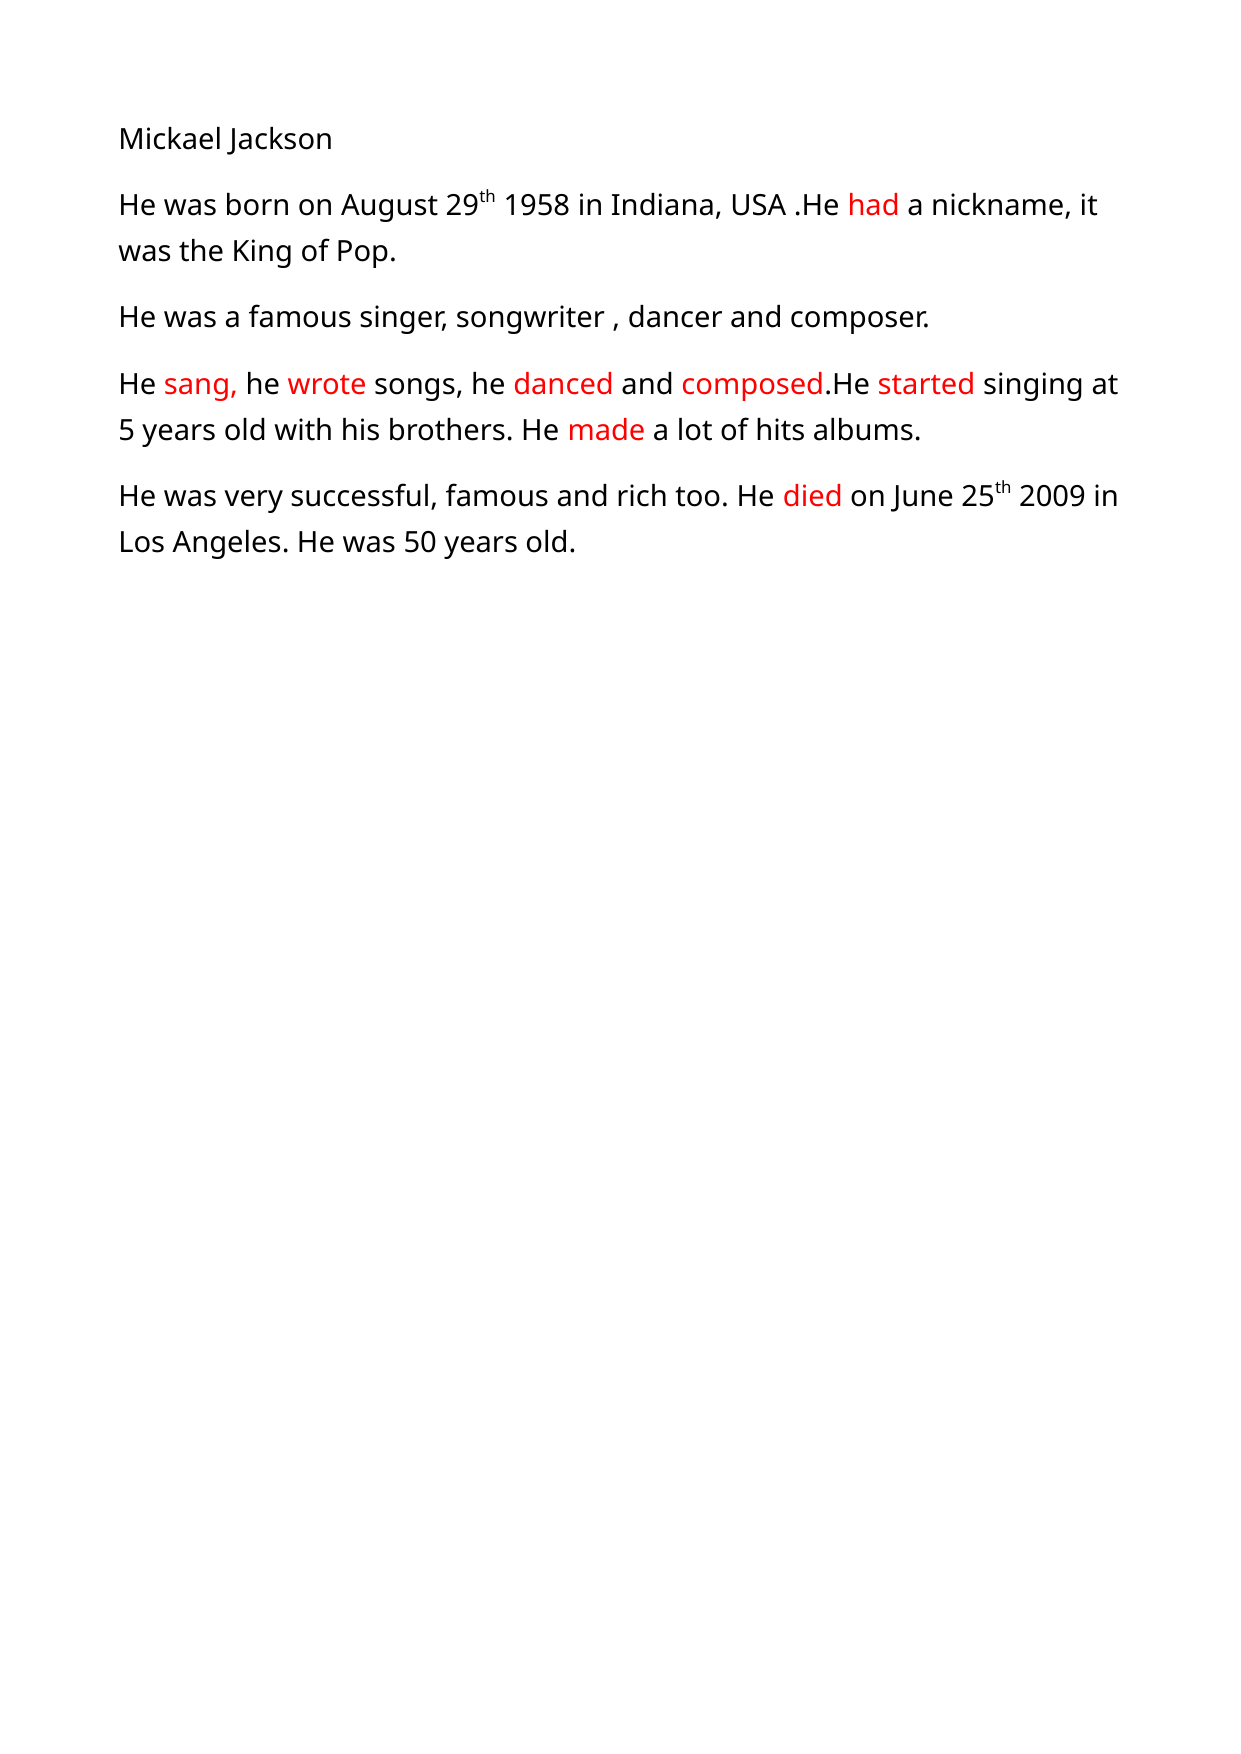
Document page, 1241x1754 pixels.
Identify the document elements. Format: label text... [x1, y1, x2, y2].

text He was a famous singer, songwriter , dancer and composer. [118, 297, 1122, 336]
text He was very successful, famous and rich too. He died on June 25th 2009 in Los Angeles. He was 50 years old. [118, 475, 1122, 561]
text He was born on August 29th 1958 in Indiana, USA .He had a nickname, it was the King of Pop. [118, 184, 1122, 270]
text He sang, he wrote songs, he danced and composed.He started singing at 5 years old with his brothers. He made a lot of hits albums. [118, 363, 1122, 448]
text Mickael Jackson [118, 118, 1122, 158]
